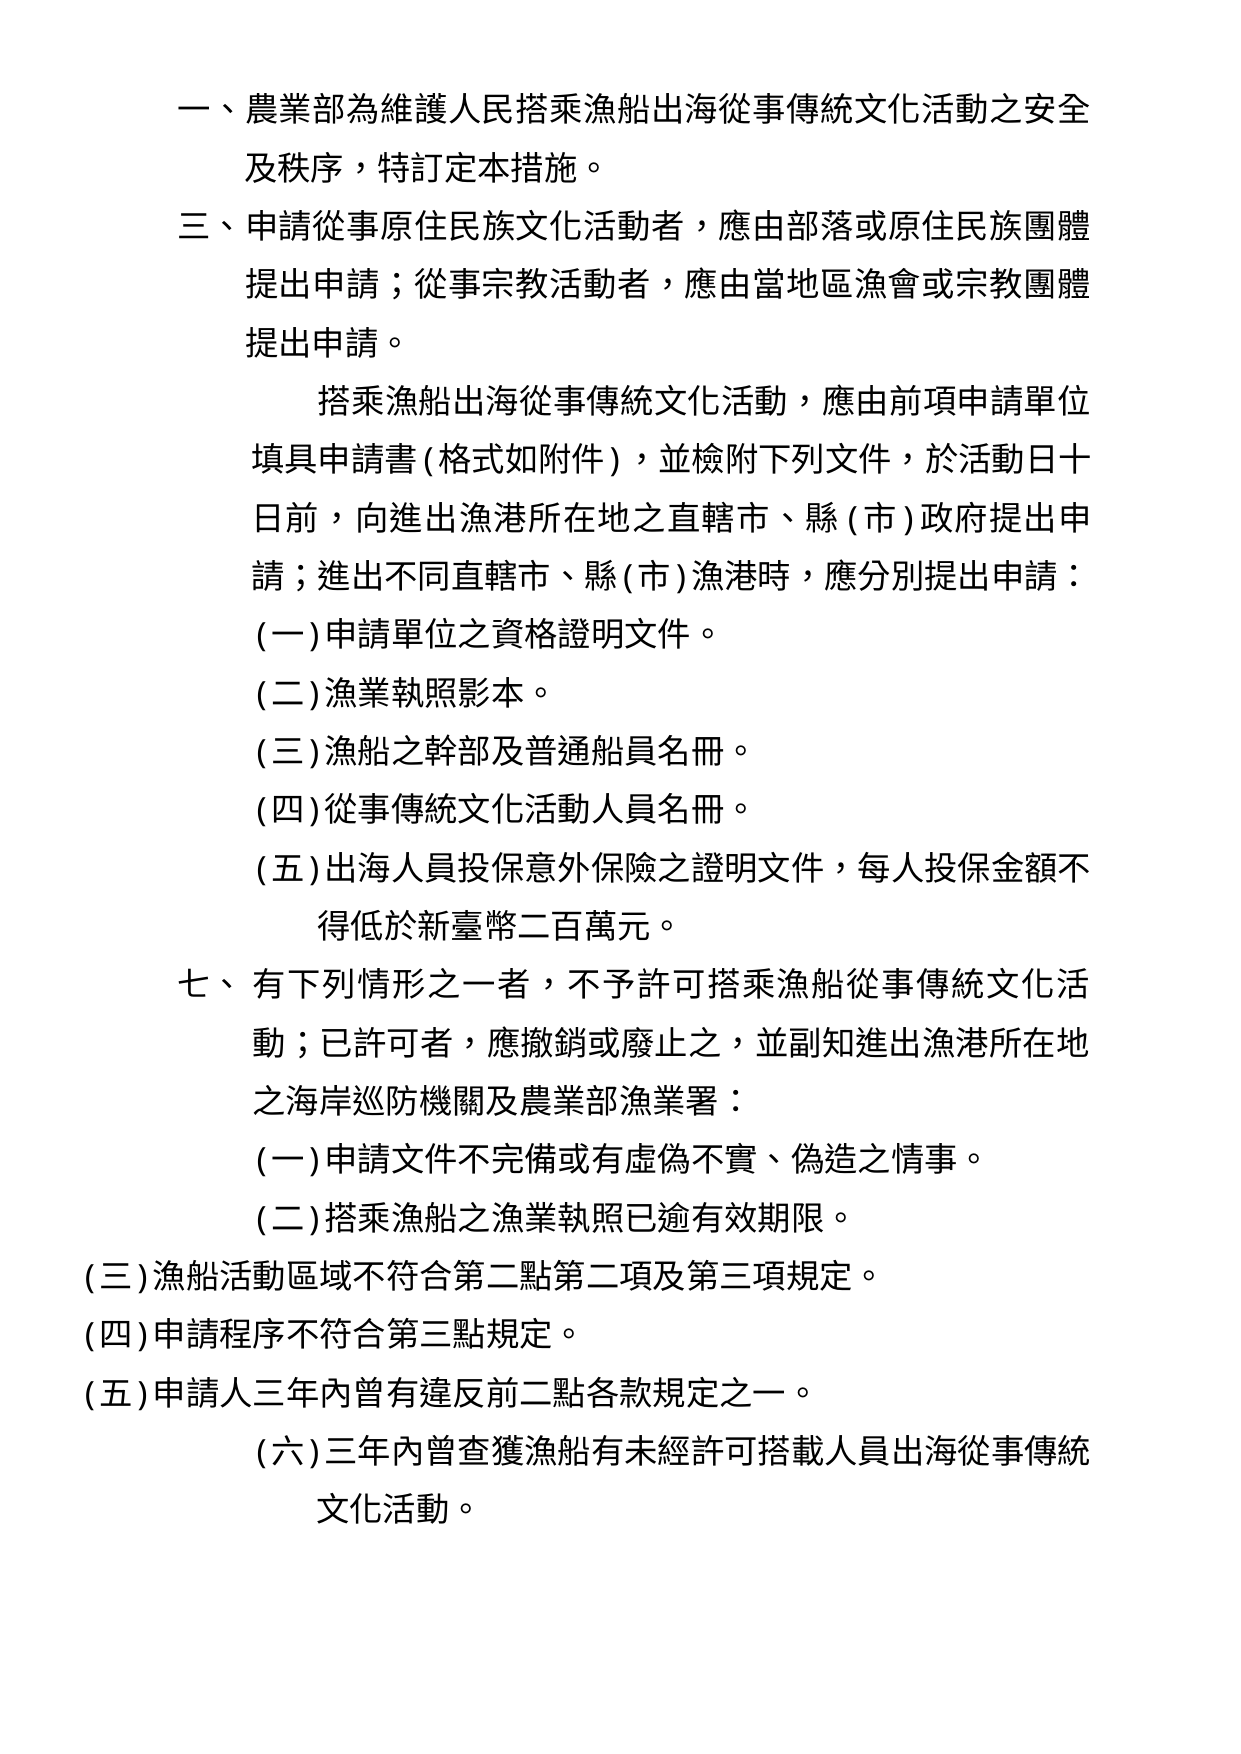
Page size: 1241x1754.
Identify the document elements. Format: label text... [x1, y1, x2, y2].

list 有下列情形之一者，不予許可搭乘漁船從事傳統文化活動；已許可者，應撤銷或廢止之，並副知進出漁港所在地之海岸巡防機關及農業部漁業署： [177, 950, 1092, 1125]
list 申請人三年內曾有違反前二點各款規定之一。 [79, 1358, 1092, 1417]
list 申請從事原住民族文化活動者，應由部落或原住民族團體提出申請；從事宗教活動者，應由當地區漁會或宗教團體提出申請。 [177, 192, 1092, 367]
list 漁業執照影本。 [251, 658, 1092, 717]
list 三年內曾查獲漁船有未經許可搭載人員出海從事傳統文化活動。 [251, 1417, 1092, 1533]
list 申請文件不完備或有虛偽不實、偽造之情事。 [251, 1125, 1092, 1183]
list 出海人員投保意外保險之證明文件，每人投保金額不得低於新臺幣二百萬元。 [251, 833, 1092, 950]
list 申請單位之資格證明文件。 [251, 600, 1092, 658]
list 申請程序不符合第三點規定。 [79, 1300, 1092, 1358]
list 從事傳統文化活動人員名冊。 [251, 775, 1092, 833]
list 漁船活動區域不符合第二點第二項及第三項規定。 [79, 1242, 1092, 1300]
list 搭乘漁船之漁業執照已逾有效期限。 [251, 1183, 1092, 1242]
text 一、農業部為維護人民搭乘漁船出海從事傳統文化活動之安全及秩序，特訂定本措施。 [177, 75, 1092, 192]
list 漁船之幹部及普通船員名冊。 [251, 717, 1092, 775]
text 搭乘漁船出海從事傳統文化活動，應由前項申請單位填具申請書(格式如附件)，並檢附下列文件，於活動日十日前，向進出漁港所在地之直轄市、縣(市)政府提出申請；進出不同直轄市、縣(市)漁港時，應分別提出申請： [251, 367, 1092, 600]
